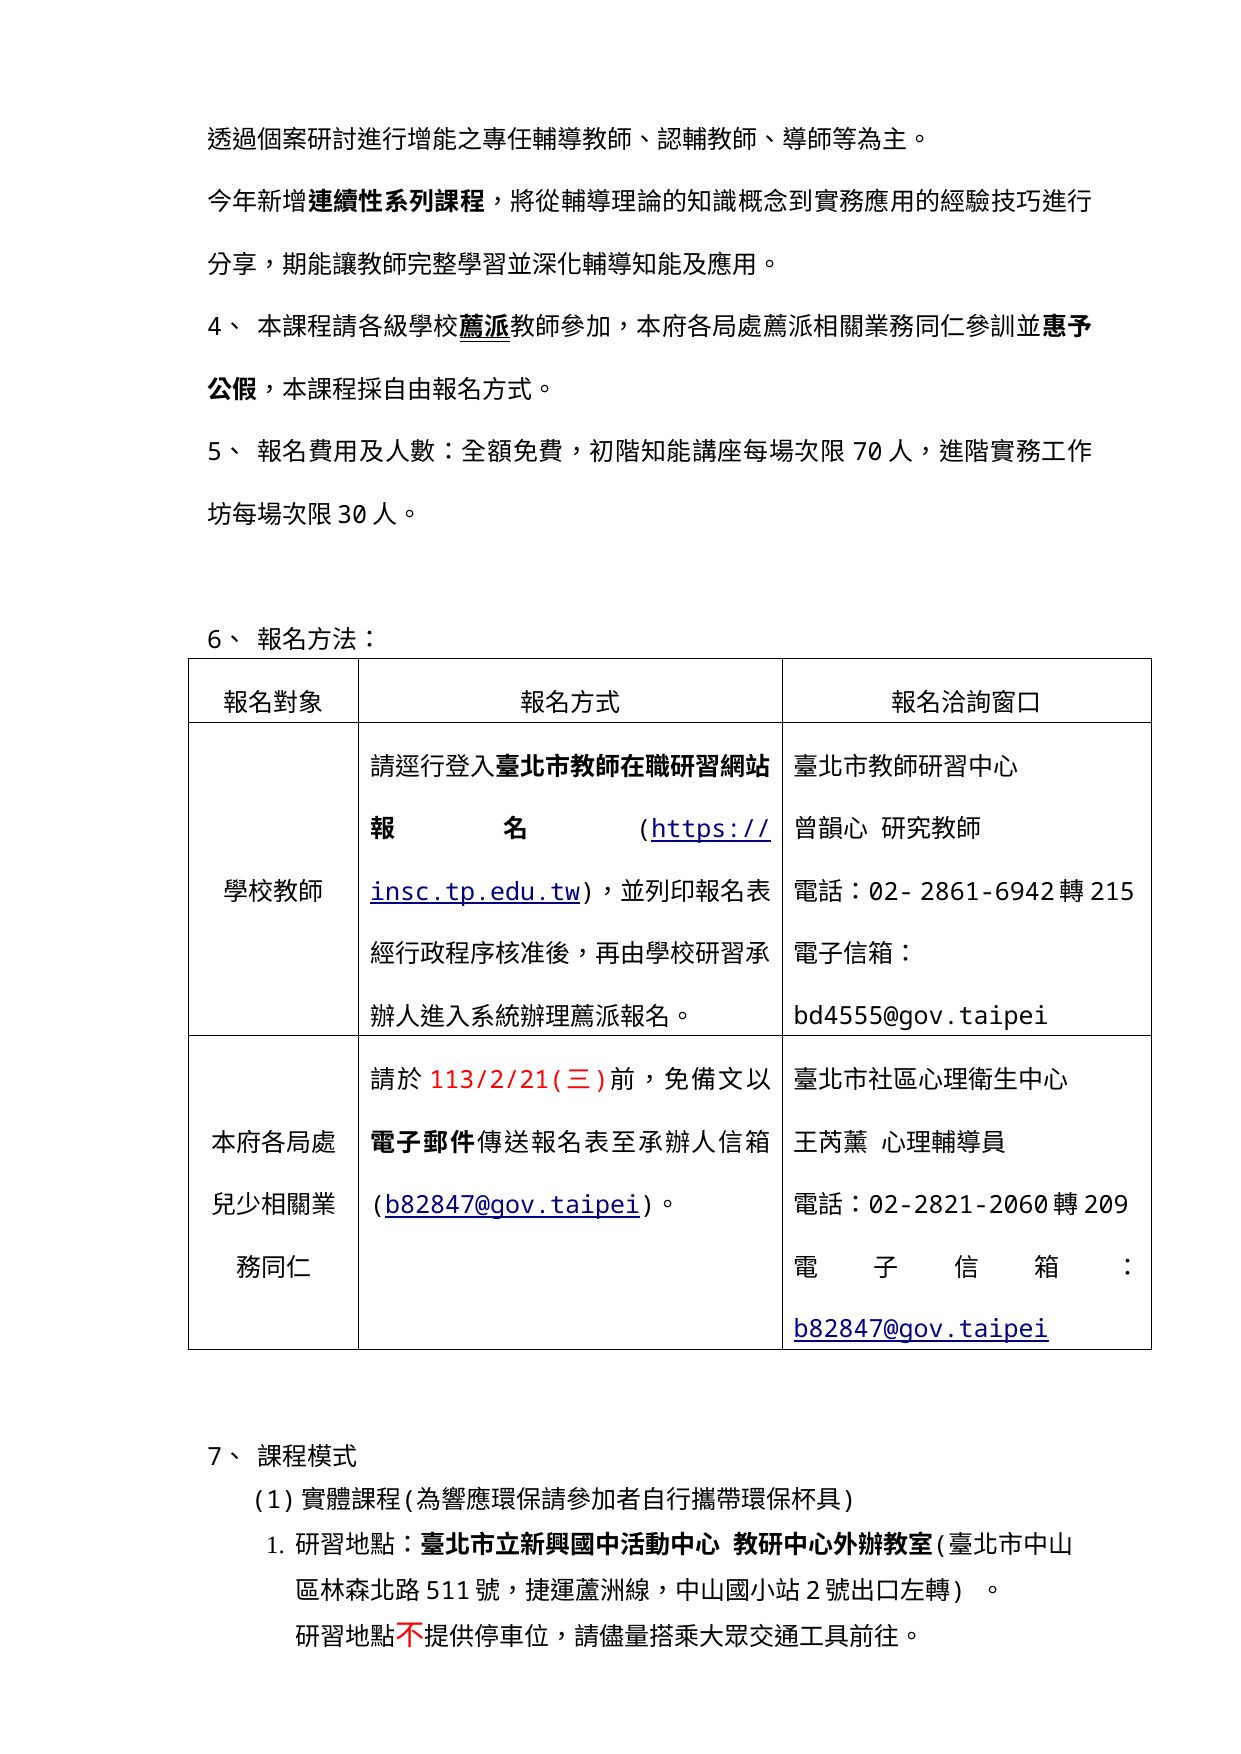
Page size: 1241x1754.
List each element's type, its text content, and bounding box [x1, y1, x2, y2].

table_header 報名方式 [359, 659, 782, 722]
text 研習地點不提供停車位，請儘量搭乘大眾交通工具前往。 [295, 1608, 1092, 1654]
table_header 報名洽詢窗口 [783, 659, 1151, 722]
list 報名方法： [207, 596, 1092, 658]
table_cell 請於113/2/21(三)前，免備文以電子郵件傳送報名表至承辦人信箱(b82847@gov.taipei)。 [359, 1036, 782, 1349]
table_cell 臺北市社區心理衛生中心 王芮薰 心理輔導員 電話：02-2821-2060轉209 電子信箱：b82847@gov.taipei [783, 1036, 1151, 1349]
text 透過個案研討進行增能之專任輔導教師、認輔教師、導師等為主。 [207, 96, 1092, 158]
table_header 報名對象 [189, 659, 358, 722]
text 今年新增連續性系列課程，將從輔導理論的知識概念到實務應用的經驗技巧進行分享，期能讓教師完整學習並深化輔導知能及應用。 [207, 158, 1092, 283]
list 本課程請各級學校薦派教師參加，本府各局處薦派相關業務同仁參訓並惠予公假，本課程採自由報名方式。 [207, 283, 1092, 408]
table_cell 請逕行登入臺北市教師在職研習網站報名(https://insc.tp.edu.tw)，並列印報名表經行政程序核准後，再由學校研習承辦人進入系統辦理薦派報名。 [359, 723, 782, 1035]
list 課程模式 [207, 1412, 1092, 1475]
list 報名費用及人數：全額免費，初階知能講座每場次限70人，進階實務工作坊每場次限30人。 [207, 408, 1092, 533]
table_cell 學校教師 [189, 723, 358, 1035]
list 實體課程(為響應環保請參加者自行攜帶環保杯具) [251, 1475, 1092, 1517]
list 研習地點：臺北市立新興國中活動中心 教研中心外辦教室(臺北市中山區林森北路511號，捷運蘆洲線，中山國小站2號出口左轉) 。 [266, 1517, 1092, 1608]
table_cell 本府各局處兒少相關業務同仁 [189, 1036, 358, 1349]
table_cell 臺北市教師研習中心 曾韻心 研究教師 電話：02- 2861-6942轉215 電子信箱：bd4555@gov.taipei [783, 723, 1151, 1035]
